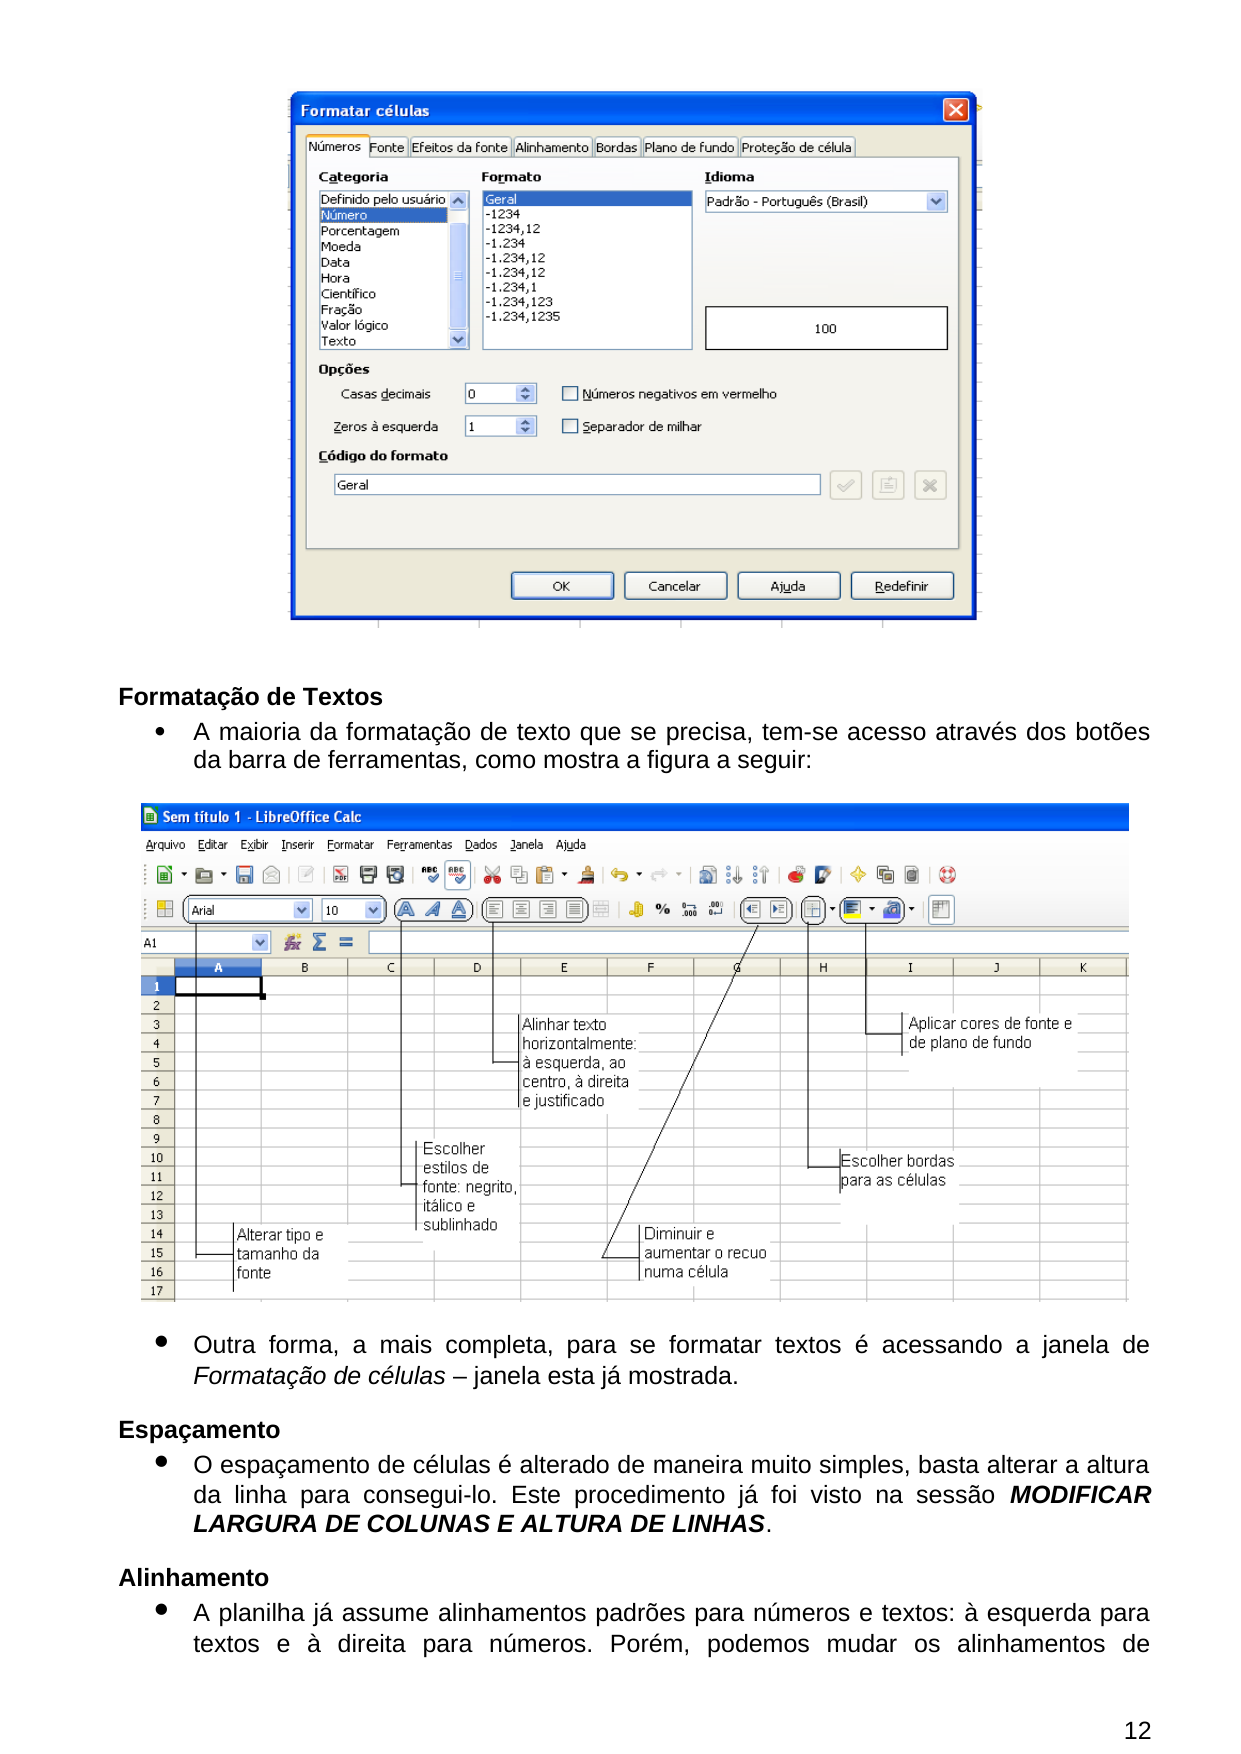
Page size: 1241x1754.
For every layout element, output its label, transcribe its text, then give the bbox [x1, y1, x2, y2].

picture [287, 88, 983, 628]
picture [141, 803, 1129, 1302]
list O espaçamento de células é alterado de maneira muito simples, basta alterar a altura da linha para consegui-lo. Este procedimento já foi visto na sessão Modificar largura de colunas e altura de linhas. [156, 1450, 1152, 1538]
subtitle Alinhamento [118, 1563, 1152, 1592]
list A planilha já assume alinhamentos padrões para números e textos: à esquerda para textos e à direita para números. Porém, podemos mudar os alinhamentos de [156, 1598, 1152, 1657]
list Outra forma, a mais completa, para se formatar textos é acessando a janela de Formatação de células – janela esta já mostrada. [156, 1330, 1152, 1390]
subtitle Formatação de Textos [118, 682, 1152, 710]
list A maioria da formatação de texto que se precisa, tem-se acesso através dos botões da barra de ferramentas, como mostra a figura a seguir: [156, 717, 1152, 774]
subtitle Espaçamento [118, 1415, 1152, 1443]
